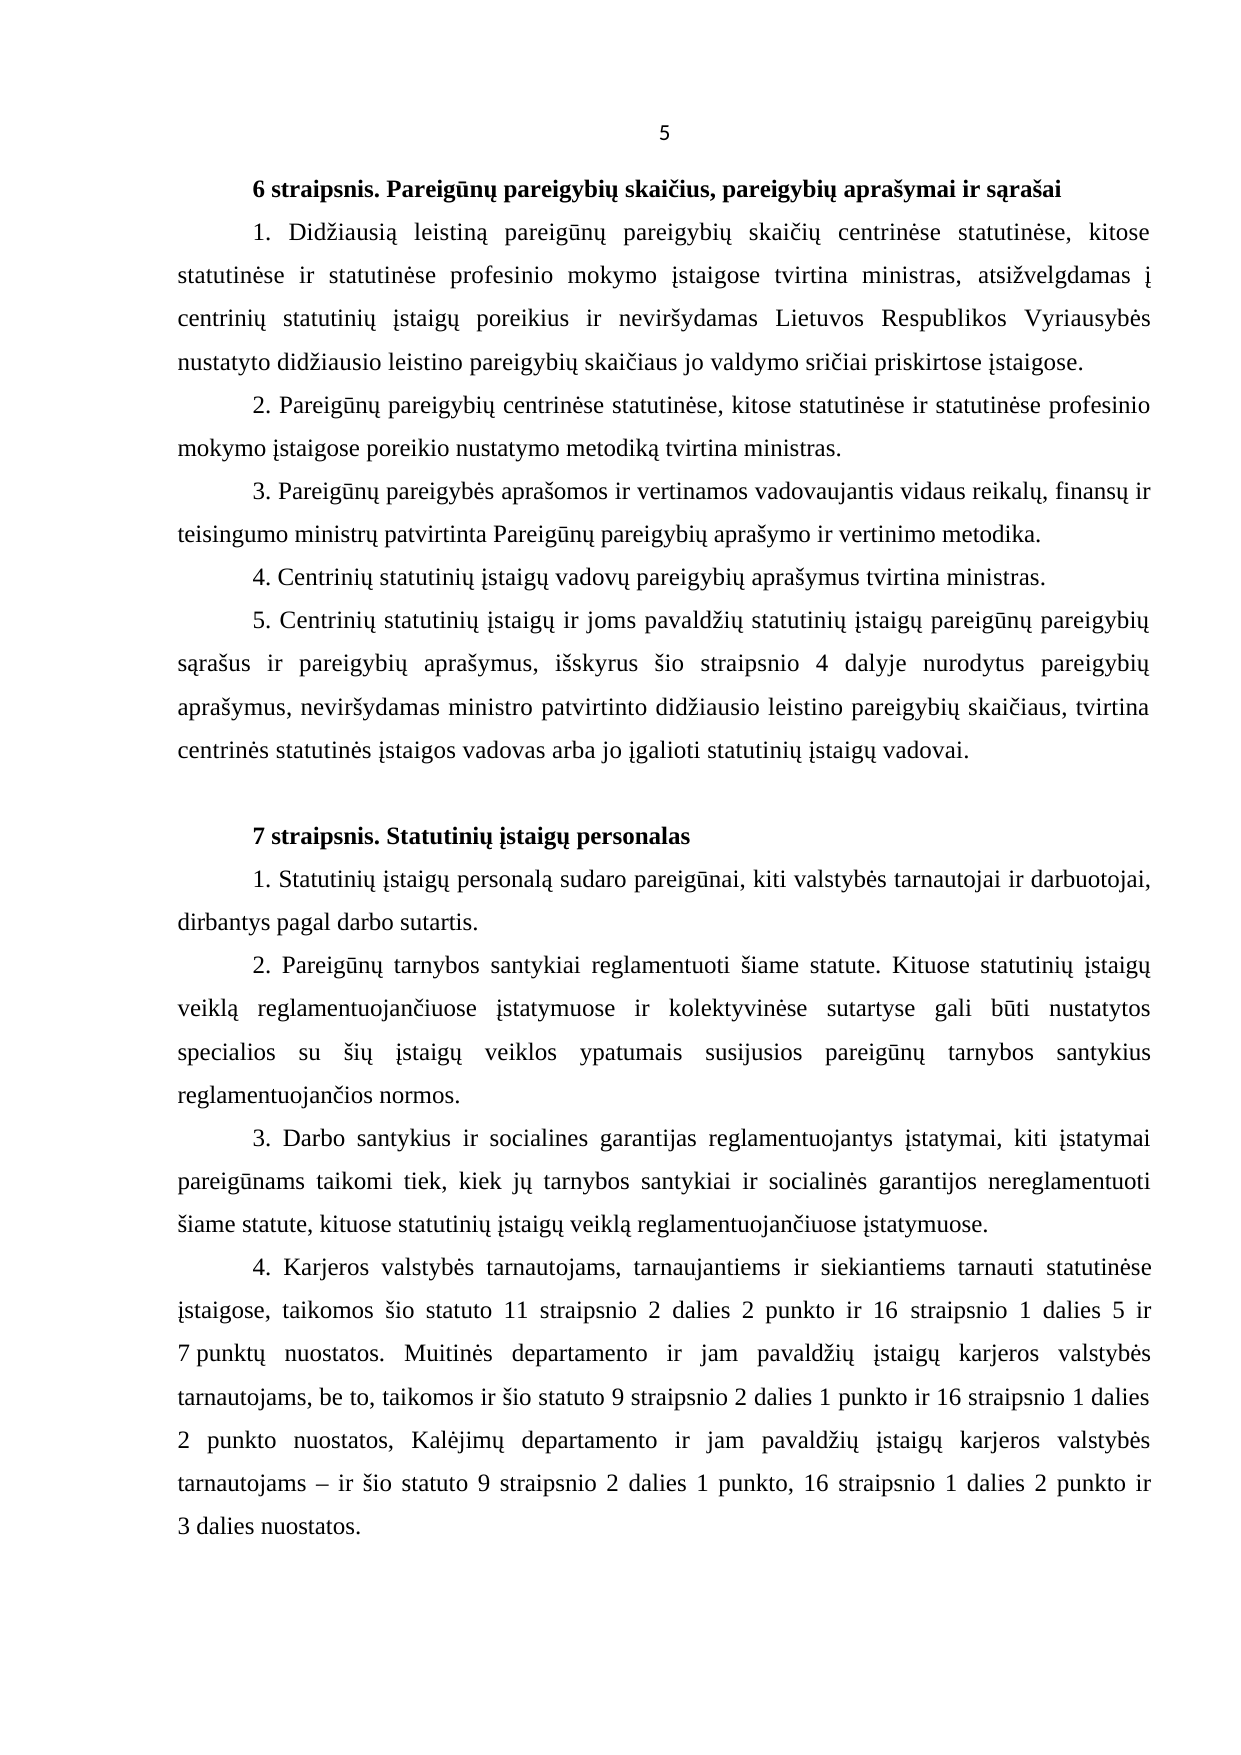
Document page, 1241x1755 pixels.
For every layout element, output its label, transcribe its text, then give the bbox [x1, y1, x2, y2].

text 4. Karjeros valstybės tarnautojams, tarnaujantiems ir siekiantiems tarnauti statutinėse įstaigose, taikomos šio statuto 11 straipsnio 2 dalies 2 punkto ir 16 straipsnio 1 dalies 5 ir 7 punktų nuostatos. Muitinės departamento ir jam pavaldžių įstaigų karjeros valstybės tarnautojams, be to, taikomos ir šio statuto 9 straipsnio 2 dalies 1 punkto ir 16 straipsnio 1 dalies 2 punkto nuostatos, Kalėjimų departamento ir jam pavaldžių įstaigų karjeros valstybės tarnautojams – ir šio statuto 9 straipsnio 2 dalies 1 punkto, 16 straipsnio 1 dalies 2 punkto ir 3 dalies nuostatos. [177, 1252, 1152, 1540]
text 7 straipsnis. Statutinių įstaigų personalas [177, 821, 1152, 850]
text 1. Statutinių įstaigų personalą sudaro pareigūnai, kiti valstybės tarnautojai ir darbuotojai, dirbantys pagal darbo sutartis. [177, 864, 1152, 936]
text 3. Darbo santykius ir socialines garantijas reglamentuojantys įstatymai, kiti įstatymai pareigūnams taikomi tiek, kiek jų tarnybos santykiai ir socialinės garantijos nereglamentuoti šiame statute, kituose statutinių įstaigų veiklą reglamentuojančiuose įstatymuose. [177, 1123, 1152, 1238]
text 6 straipsnis. Pareigūnų pareigybių skaičius, pareigybių aprašymai ir sąrašai [177, 174, 1152, 203]
text 1. Didžiausią leistiną pareigūnų pareigybių skaičių centrinėse statutinėse, kitose statutinėse ir statutinėse profesinio mokymo įstaigose tvirtina ministras, atsižvelgdamas į centrinių statutinių įstaigų poreikius ir neviršydamas Lietuvos Respublikos Vyriausybės nustatyto didžiausio leistino pareigybių skaičiaus jo valdymo sričiai priskirtose įstaigose. [177, 217, 1152, 375]
text 4. Centrinių statutinių įstaigų vadovų pareigybių aprašymus tvirtina ministras. [177, 562, 1152, 591]
text 2. Pareigūnų pareigybių centrinėse statutinėse, kitose statutinėse ir statutinėse profesinio mokymo įstaigose poreikio nustatymo metodiką tvirtina ministras. [177, 390, 1152, 462]
text 3. Pareigūnų pareigybės aprašomos ir vertinamos vadovaujantis vidaus reikalų, finansų ir teisingumo ministrų patvirtinta Pareigūnų pareigybių aprašymo ir vertinimo metodika. [177, 476, 1152, 548]
text 5. Centrinių statutinių įstaigų ir joms pavaldžių statutinių įstaigų pareigūnų pareigybių sąrašus ir pareigybių aprašymus, išskyrus šio straipsnio 4 dalyje nurodytus pareigybių aprašymus, neviršydamas ministro patvirtinto didžiausio leistino pareigybių skaičiaus, tvirtina centrinės statutinės įstaigos vadovas arba jo įgalioti statutinių įstaigų vadovai. [177, 605, 1152, 763]
text 2. Pareigūnų tarnybos santykiai reglamentuoti šiame statute. Kituose statutinių įstaigų veiklą reglamentuojančiuose įstatymuose ir kolektyvinėse sutartyse gali būti nustatytos specialios su šių įstaigų veiklos ypatumais susijusios pareigūnų tarnybos santykius reglamentuojančios normos. [177, 950, 1152, 1108]
